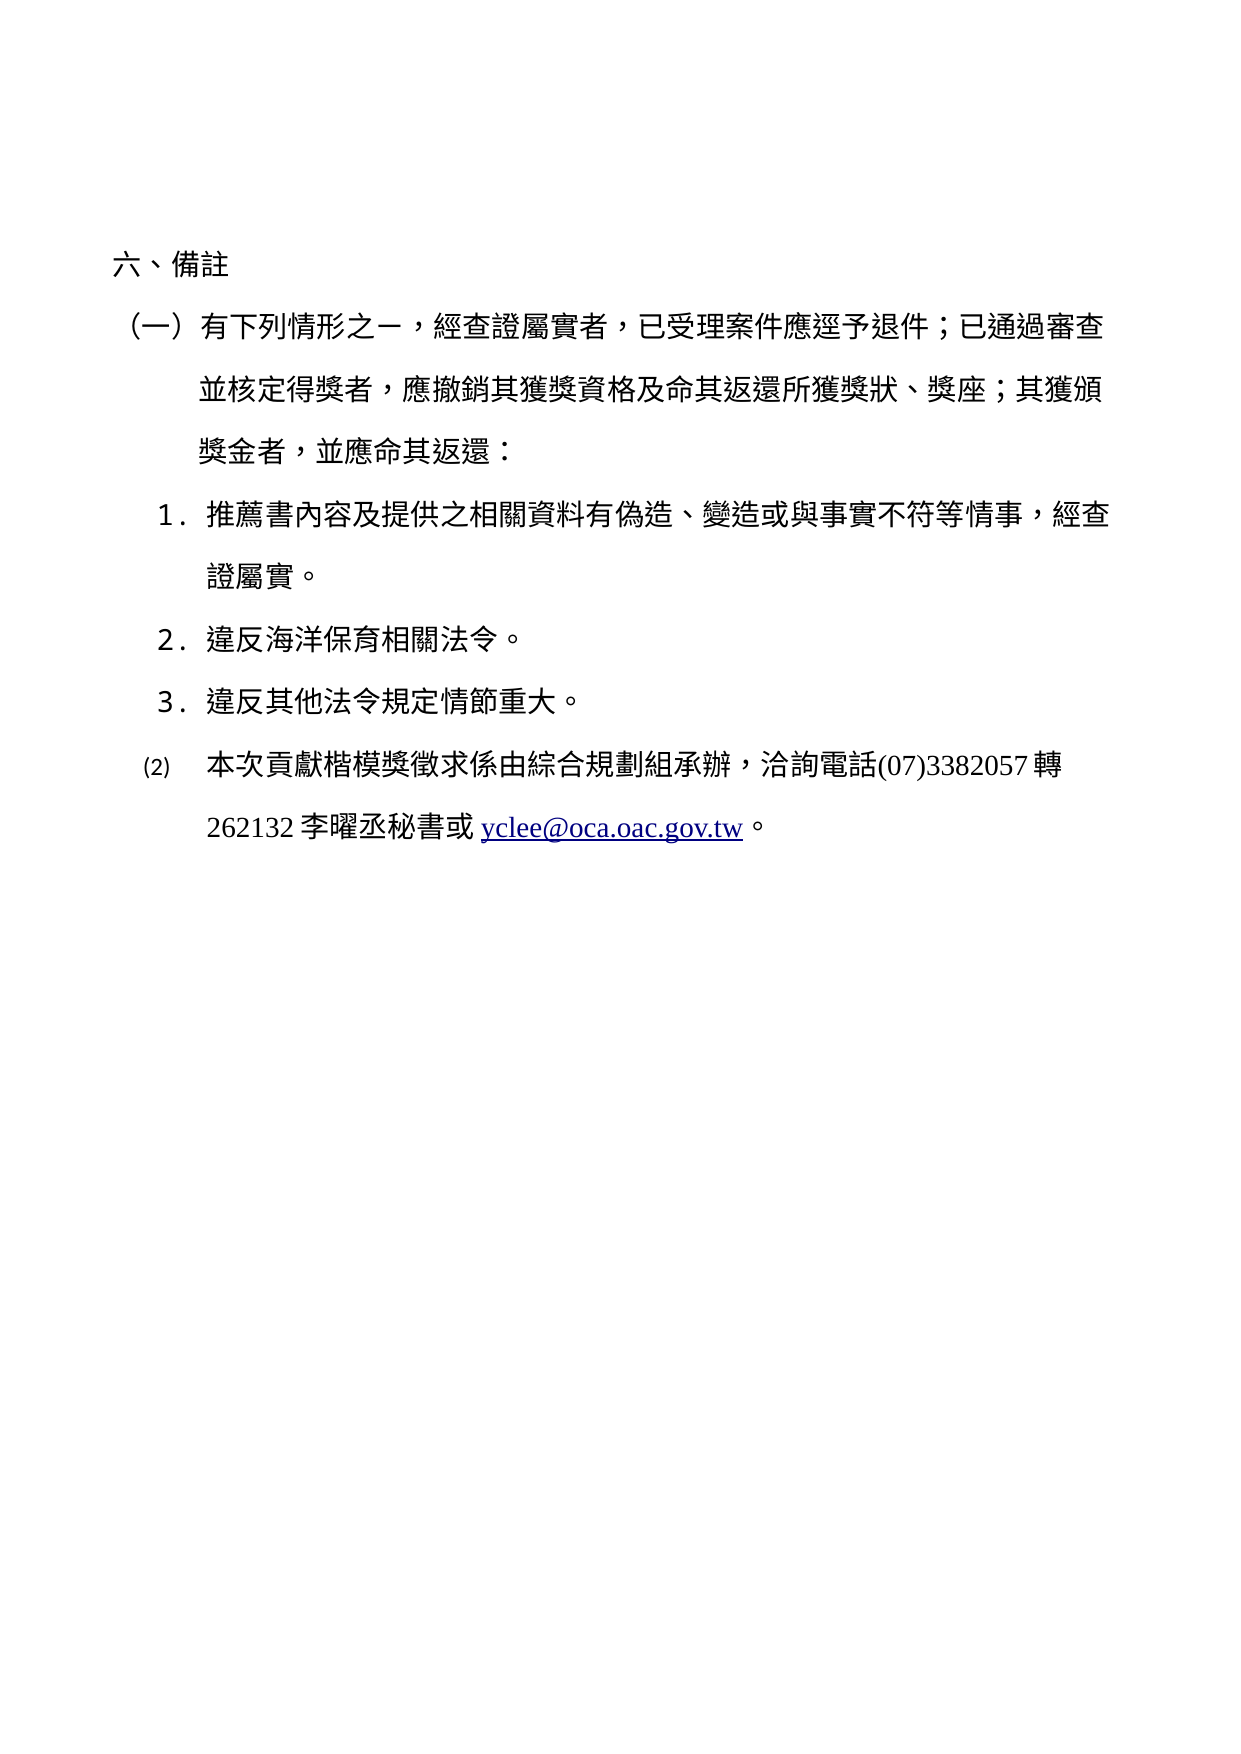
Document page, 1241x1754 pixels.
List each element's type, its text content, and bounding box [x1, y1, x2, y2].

list 本次貢獻楷模獎徵求係由綜合規劃組承辦，洽詢電話(07)3382057轉262132李曜丞秘書或yclee@oca.oac.gov.tw。 [156, 721, 1128, 846]
list 違反海洋保育相關法令。 [156, 596, 1128, 658]
text （一）有下列情形之ㄧ，經查證屬實者，已受理案件應逕予退件；已通過審查並核定得獎者，應撤銷其獲獎資格及命其返還所獲獎狀、獎座；其獲頒獎金者，並應命其返還： [112, 283, 1128, 471]
text 六、備註 [112, 221, 1128, 283]
list 違反其他法令規定情節重大。 [156, 658, 1128, 721]
list 推薦書內容及提供之相關資料有偽造、變造或與事實不符等情事，經查證屬實。 [156, 471, 1128, 596]
